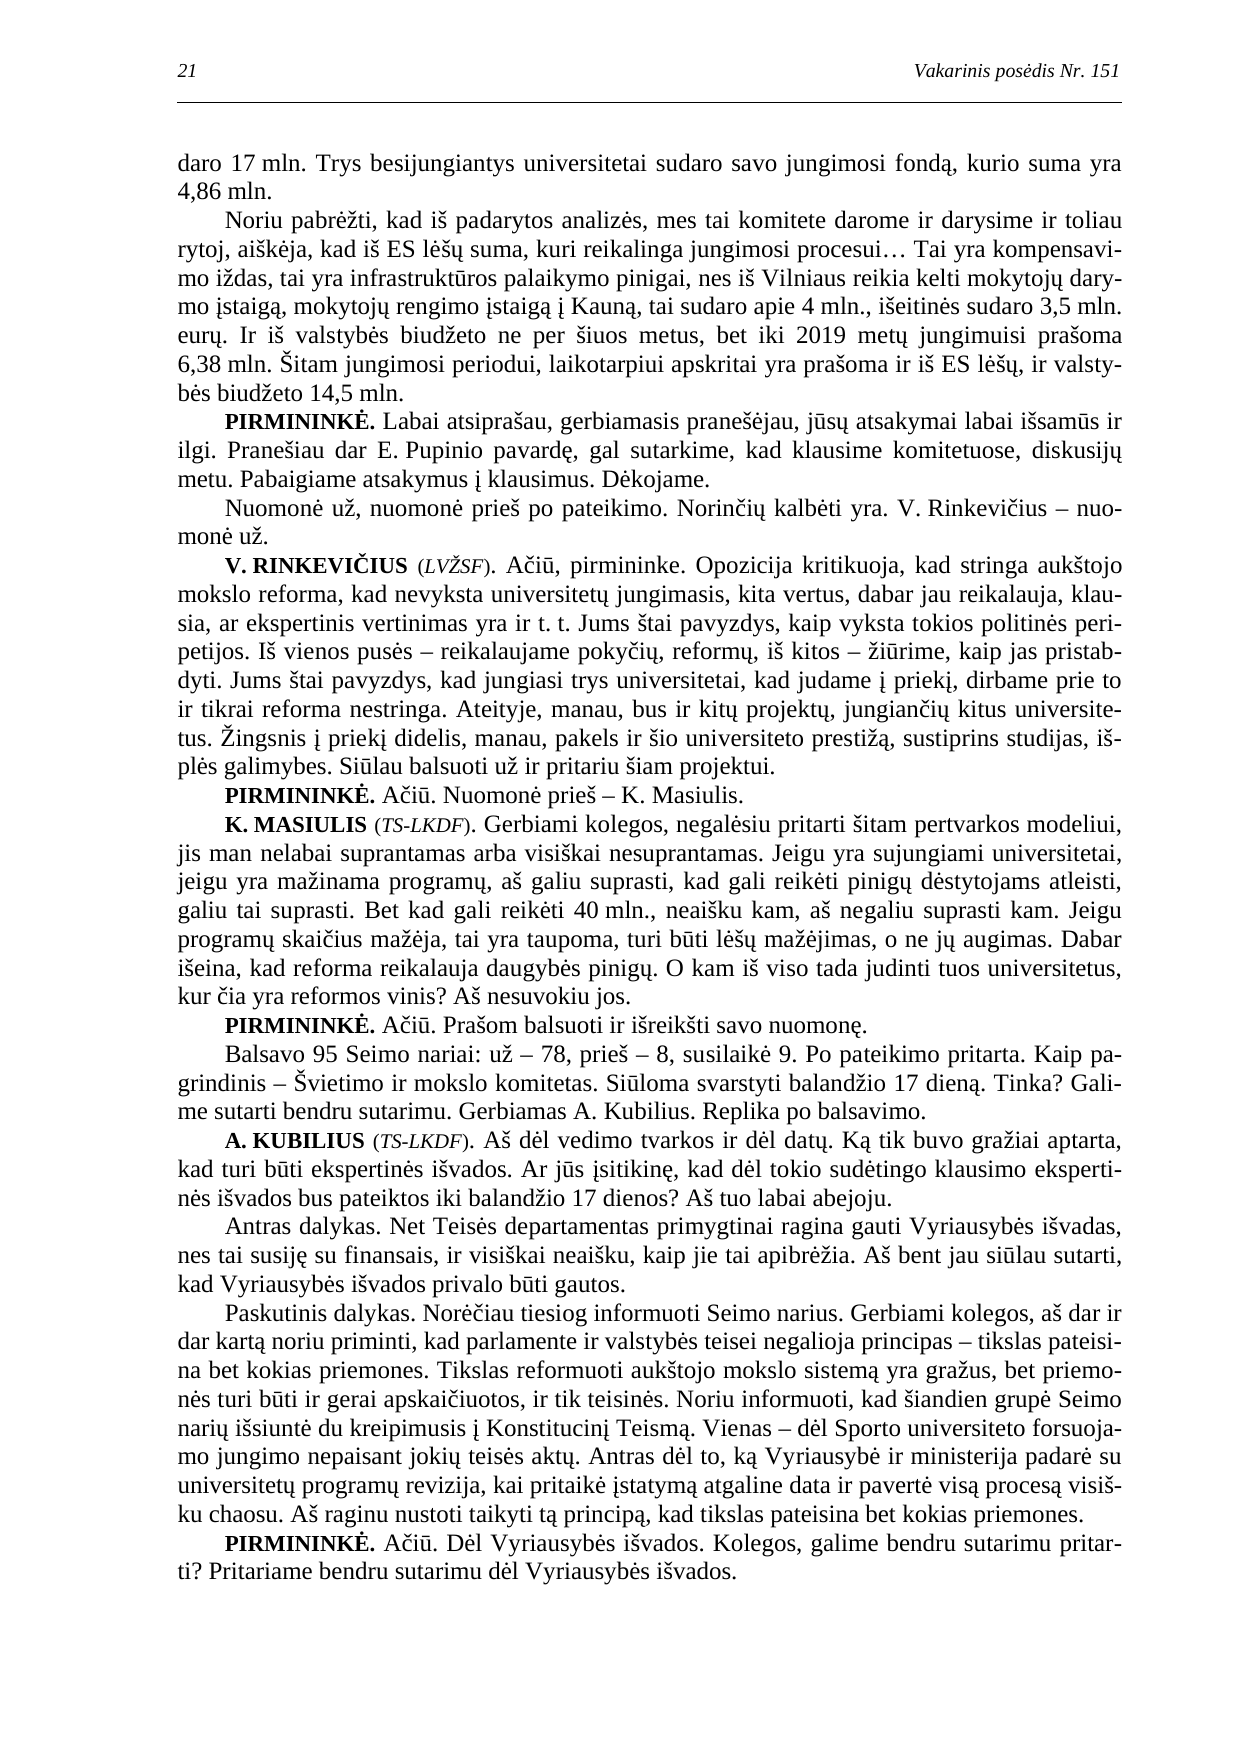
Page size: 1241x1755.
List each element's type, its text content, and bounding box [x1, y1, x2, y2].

text No­riu pa­brėž­ti, kad iš pa­da­ry­tos ana­li­zės, mes tai ko­mi­te­te da­ro­me ir da­ry­si­me ir to­liau ry­toj, aiš­kė­ja, kad iš ES lė­šų su­ma, ku­ri rei­ka­lin­ga jun­gi­mo­si pro­ce­sui… Tai yra kom­pen­sa­vi­mo iž­das, tai yra in­fra­struk­tū­ros pa­lai­ky­mo pi­ni­gai, nes iš Vil­niaus rei­kia kel­ti mo­ky­to­jų da­ry­mo įstai­gą, mo­ky­to­jų ren­gi­mo įstai­gą į Kau­ną, tai su­da­ro apie 4 mln., iš­ei­ti­nės su­da­ro 3,5 mln. eu­rų. Ir iš vals­ty­bės biu­dže­to ne per šiuos me­tus, bet iki 2019 me­tų jun­gi­mui­si pra­šo­ma 6,38 mln. Ši­tam jun­gi­mo­si pe­ri­odui, lai­ko­tar­piui ap­skri­tai yra pra­šo­ma ir iš ES lė­šų, ir vals­ty­bės biu­dže­to 14,5 mln. [177, 205, 1122, 406]
text PIRMININKĖ. La­bai at­si­pra­šau, ger­bia­ma­sis pra­ne­šė­jau, jū­sų at­sa­ky­mai la­bai iš­sa­mūs ir il­gi. Pra­ne­šiau dar E. Pu­pi­nio pa­var­dę, gal su­tar­ki­me, kad klau­si­me ko­mi­te­tuo­se, dis­ku­si­jų metu. Pa­bai­gia­me at­sa­ky­mus į klau­si­mus. Dė­ko­ja­me. [177, 406, 1122, 493]
text Nuo­mo­nė už, nuo­mo­nė prieš po pa­tei­ki­mo. No­rin­čių kal­bė­ti yra. V. Rin­ke­vi­čius – nuo­mo­nė už. [177, 493, 1122, 550]
text PIRMININKĖ. Ačiū. Pra­šom bal­suo­ti ir iš­reikš­ti sa­vo nuo­mo­nę. [177, 1010, 1122, 1039]
text Bal­sa­vo 95 Sei­mo na­riai: už – 78, prieš – 8, su­si­lai­kė 9. Po pa­tei­ki­mo pri­tar­ta. Kaip pa­grin­di­nis – Švie­ti­mo ir moks­lo ko­mi­te­tas. Siū­lo­ma svars­ty­ti ba­lan­džio 17 die­ną. Tin­ka? Ga­li­me su­tar­ti ben­dru su­ta­ri­mu. Ger­bia­mas A. Ku­bi­lius. Re­pli­ka po bal­sa­vi­mo. [177, 1039, 1122, 1125]
text da­ro 17 mln. Trys be­si­jun­gian­tys uni­ver­si­te­tai su­da­ro sa­vo jun­gi­mo­si fon­dą, ku­rio su­ma yra 4,86 mln. [177, 148, 1122, 205]
text A. KUBILIUS (TS-LKDF). Aš dėl ve­di­mo tvar­kos ir dėl da­tų. Ką tik bu­vo gra­žiai ap­tar­ta, kad tu­ri bū­ti eks­per­ti­nės iš­va­dos. Ar jūs įsi­ti­ki­nę, kad dėl to­kio su­dė­tin­go klau­si­mo eks­per­ti­nės iš­va­dos bus pa­teik­tos iki ba­lan­džio 17 die­nos? Aš tuo la­bai abe­jo­ju. [177, 1125, 1122, 1211]
text V. RINKEVIČIUS (LVŽSF). Ačiū, pir­mi­nin­ke. Opo­zi­ci­ja kri­ti­kuo­ja, kad strin­ga aukš­to­jo moks­lo re­for­ma, kad ne­vyks­ta uni­ver­si­te­tų jun­gi­ma­sis, ki­ta ver­tus, da­bar jau rei­ka­lau­ja, klau­sia, ar eks­per­ti­nis ver­ti­ni­mas yra ir t. t. Jums štai pa­vyz­dys, kaip vyks­ta to­kios po­li­ti­nės pe­ri­pe­ti­jos. Iš vie­nos pu­sės – rei­ka­lau­ja­me po­ky­čių, re­for­mų, iš ki­tos – žiū­ri­me, kaip jas pri­stab­dy­ti. Jums štai pa­vyz­dys, kad jun­gia­si trys uni­ver­si­te­tai, kad ju­da­me į prie­kį, dir­ba­me prie to ir tik­rai re­for­ma ne­strin­ga. At­ei­ty­je, ma­nau, bus ir ki­tų pro­jek­tų, jun­gian­čių ki­tus uni­ver­si­te­tus. Žings­nis į prie­kį di­de­lis, ma­nau, pa­kels ir šio uni­ver­si­te­to pres­ti­žą, su­stip­rins stu­di­jas, iš­plės ga­li­my­bes. Siū­lau bal­suo­ti už ir pri­ta­riu šiam pro­jek­tui. [177, 550, 1122, 780]
text PIRMININKĖ. Ačiū. Dėl Vy­riau­sy­bės iš­va­dos. Ko­le­gos, ga­li­me ben­dru su­ta­ri­mu pri­tar­ti? Pri­ta­ria­me ben­dru su­ta­ri­mu dėl Vy­riau­sy­bės iš­va­dos. [177, 1528, 1122, 1585]
text Ant­ras da­ly­kas. Net Tei­sės de­par­ta­men­tas pri­myg­ti­nai ra­gi­na gau­ti Vy­riau­sy­bės iš­va­das, nes tai su­si­ję su fi­nan­sais, ir vi­siš­kai ne­aiš­ku, kaip jie tai api­brė­žia. Aš bent jau siū­lau su­tar­ti, kad Vy­riau­sy­bės iš­va­dos pri­va­lo bū­ti gau­tos. [177, 1211, 1122, 1298]
text PIRMININKĖ. Ačiū. Nuo­mo­nė prieš – K. Ma­siu­lis. [177, 780, 1122, 809]
text Pas­ku­ti­nis da­ly­kas. No­rė­čiau tie­siog in­for­muo­ti Sei­mo na­rius. Ger­bia­mi ko­le­gos, aš dar ir dar kar­tą no­riu pri­min­ti, kad par­la­men­te ir vals­ty­bės tei­sei ne­ga­lio­ja prin­ci­pas – tiks­las pa­tei­si­na bet ko­kias prie­mo­nes. Tiks­las re­for­muo­ti aukš­to­jo moks­lo sis­te­mą yra gra­žus, bet prie­mo­nės tu­ri bū­ti ir ge­rai ap­skai­čiuo­tos, ir tik tei­si­nės. No­riu in­for­muo­ti, kad šian­dien gru­pė Sei­mo na­rių iš­siun­tė du krei­pi­mu­sis į Kon­sti­tu­ci­nį Teis­mą. Vie­nas – dėl Spor­to uni­ver­si­te­to for­suo­ja­mo jun­gi­mo ne­pai­sant jo­kių tei­sės ak­tų. Ant­ras dėl to, ką Vy­riau­sy­bė ir mi­nis­te­ri­ja pa­da­rė su uni­ver­si­te­tų pro­gra­mų re­vi­zi­ja, kai pri­tai­kė įsta­ty­mą at­ga­li­ne da­ta ir pa­ver­tė vi­są pro­ce­są vi­siš­ku cha­o­su. Aš ra­gi­nu nu­sto­ti tai­ky­ti tą prin­ci­pą, kad tiks­las pa­tei­si­na bet ko­kias prie­mo­nes. [177, 1298, 1122, 1528]
text K. MASIULIS (TS-LKDF). Ger­bia­mi ko­le­gos, ne­ga­lė­siu pri­tar­ti ši­tam per­tvar­kos mo­de­liui, jis man ne­la­bai su­pran­ta­mas ar­ba vi­siš­kai ne­su­pran­ta­mas. Jei­gu yra su­jun­gia­mi uni­ver­si­te­tai, jei­gu yra ma­ži­na­ma pro­gra­mų, aš ga­liu su­pras­ti, kad ga­li rei­kė­ti pi­ni­gų dės­ty­to­jams at­leis­ti, ga­liu tai su­pras­ti. Bet kad ga­li rei­kė­ti 40 mln., ne­aiš­ku kam, aš ne­ga­liu su­pras­ti kam. Jei­gu pro­gra­mų skai­čius ma­žė­ja, tai yra tau­po­ma, tu­ri bū­ti lė­šų ma­žė­ji­mas, o ne jų au­gi­mas. Da­bar iš­ei­na, kad re­for­ma rei­ka­lau­ja dau­gy­bės pi­ni­gų. O kam iš vi­so ta­da ju­din­ti tuos uni­ver­si­te­tus, kur čia yra re­for­mos vi­nis? Aš ne­su­vo­kiu jos. [177, 809, 1122, 1010]
